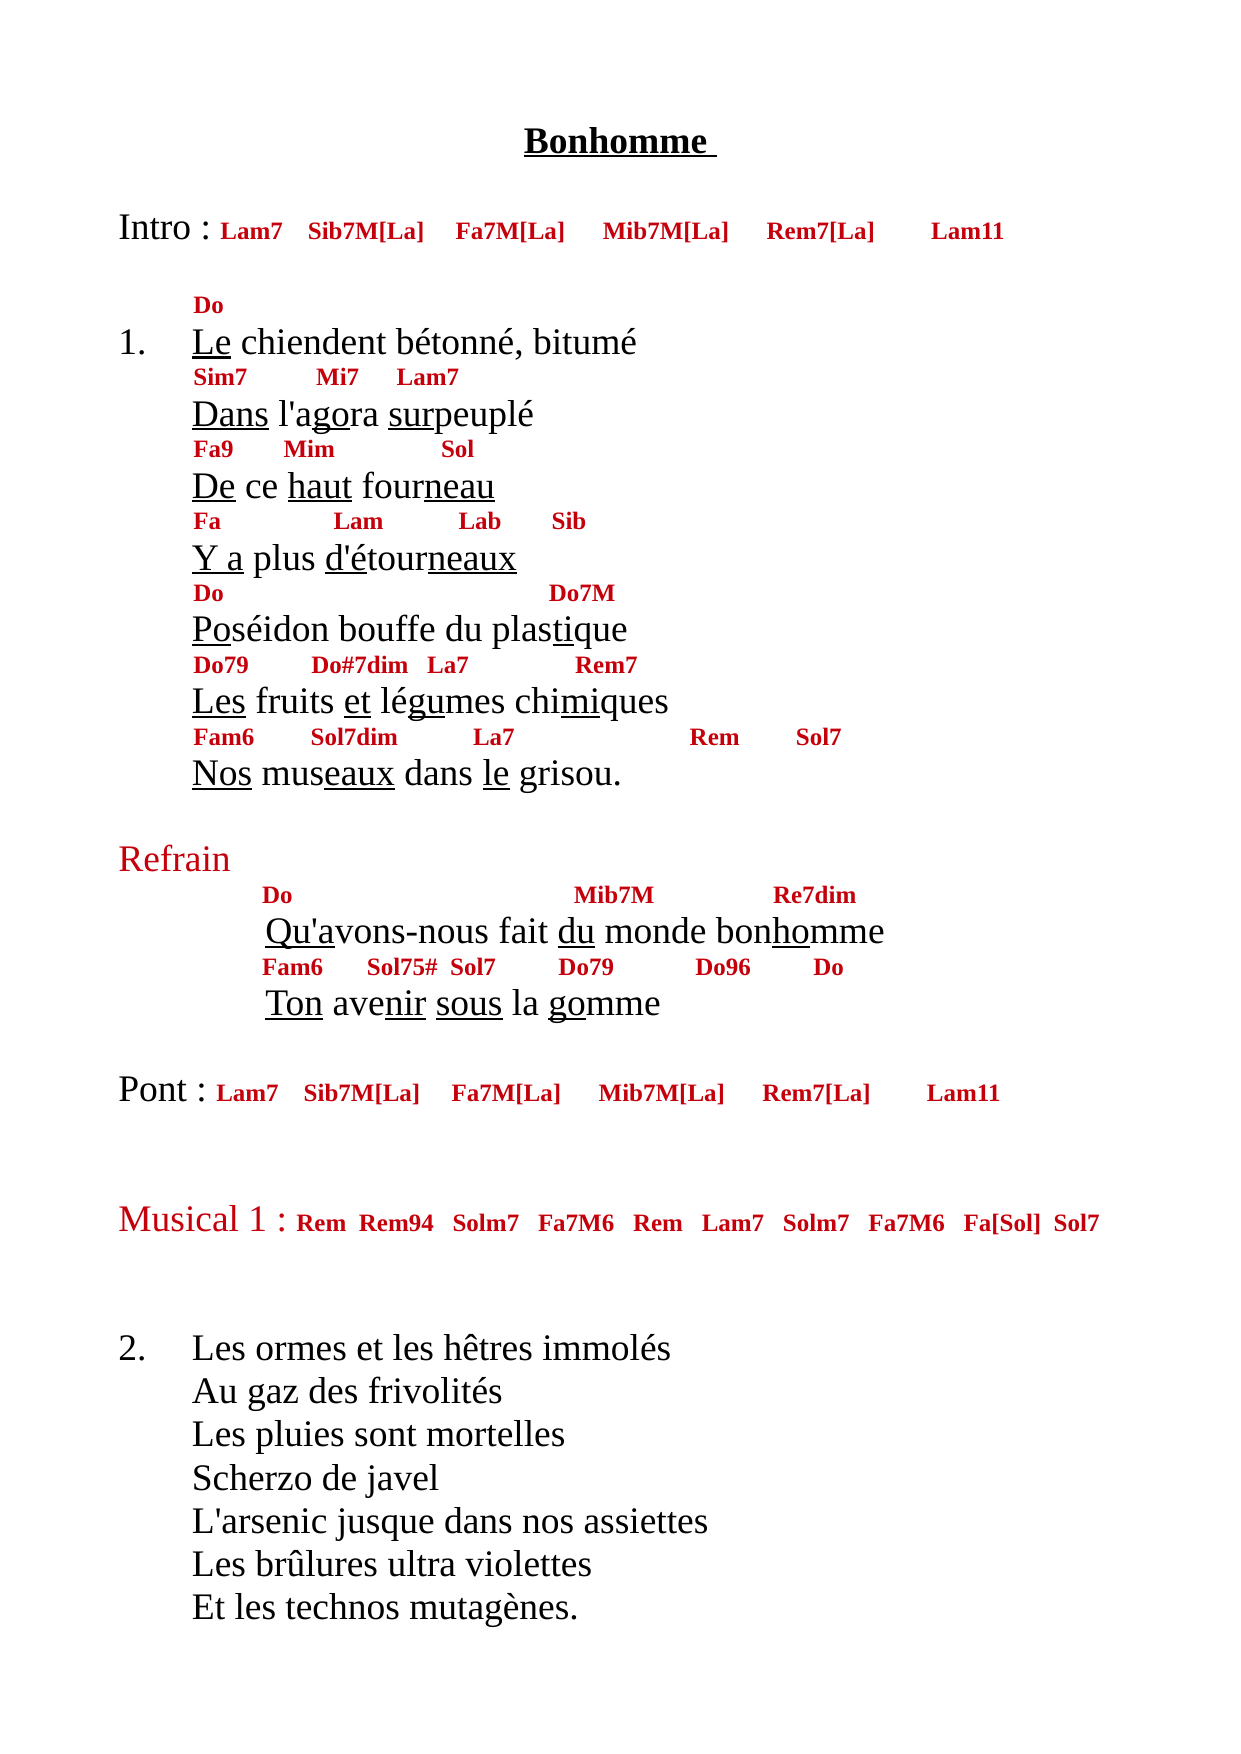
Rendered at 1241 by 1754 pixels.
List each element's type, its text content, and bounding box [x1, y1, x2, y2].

text Poséidon bouffe du plastique Do79 Do#7dim La7 Rem7 [118, 607, 1122, 679]
text L'arsenic jusque dans nos assiettes [118, 1498, 1122, 1541]
text Ton avenir sous la gomme [118, 981, 1122, 1024]
text Au gaz des frivolités [118, 1369, 1122, 1412]
text Refrain [118, 837, 1122, 880]
text Bonhomme [118, 118, 1122, 161]
text Fam6 Sol75# Sol7 Do79 Do96 Do [118, 952, 1122, 981]
text Do [118, 291, 1122, 319]
text Les fruits et légumes chimiques Fam6 Sol7dim La7 Rem Sol7 [118, 679, 1122, 751]
text Les pluies sont mortelles [118, 1412, 1122, 1455]
text Intro : Lam7 Sib7M[La] Fa7M[La] Mib7M[La] Rem7[La] Lam11 [118, 204, 1122, 247]
text Y a plus d'étourneaux Do Do7M [118, 535, 1122, 607]
text Scherzo de javel [118, 1455, 1122, 1498]
text Qu'avons-nous fait du monde bonhomme [118, 909, 1122, 952]
text 1. Le chiendent bétonné, bitumé Sim7 Mi7 Lam7 [118, 319, 1122, 391]
text 2. Les ormes et les hêtres immolés [118, 1326, 1122, 1369]
text Do Mib7M Re7dim [118, 880, 1122, 909]
text Musical 1 : Rem Rem94 Solm7 Fa7M6 Rem Lam7 Solm7 Fa7M6 Fa[Sol] Sol7 [118, 1196, 1122, 1239]
text Pont : Lam7 Sib7M[La] Fa7M[La] Mib7M[La] Rem7[La] Lam11 [118, 1067, 1122, 1110]
text Nos museaux dans le grisou. [118, 751, 1122, 794]
text Dans l'agora surpeuplé [118, 391, 1122, 434]
text De ce haut fourneau Fa Lam Lab Sib [118, 463, 1122, 535]
text Et les technos mutagènes. [118, 1584, 1122, 1627]
text Fa9 Mim Sol [118, 434, 1122, 463]
text Les brûlures ultra violettes [118, 1541, 1122, 1584]
